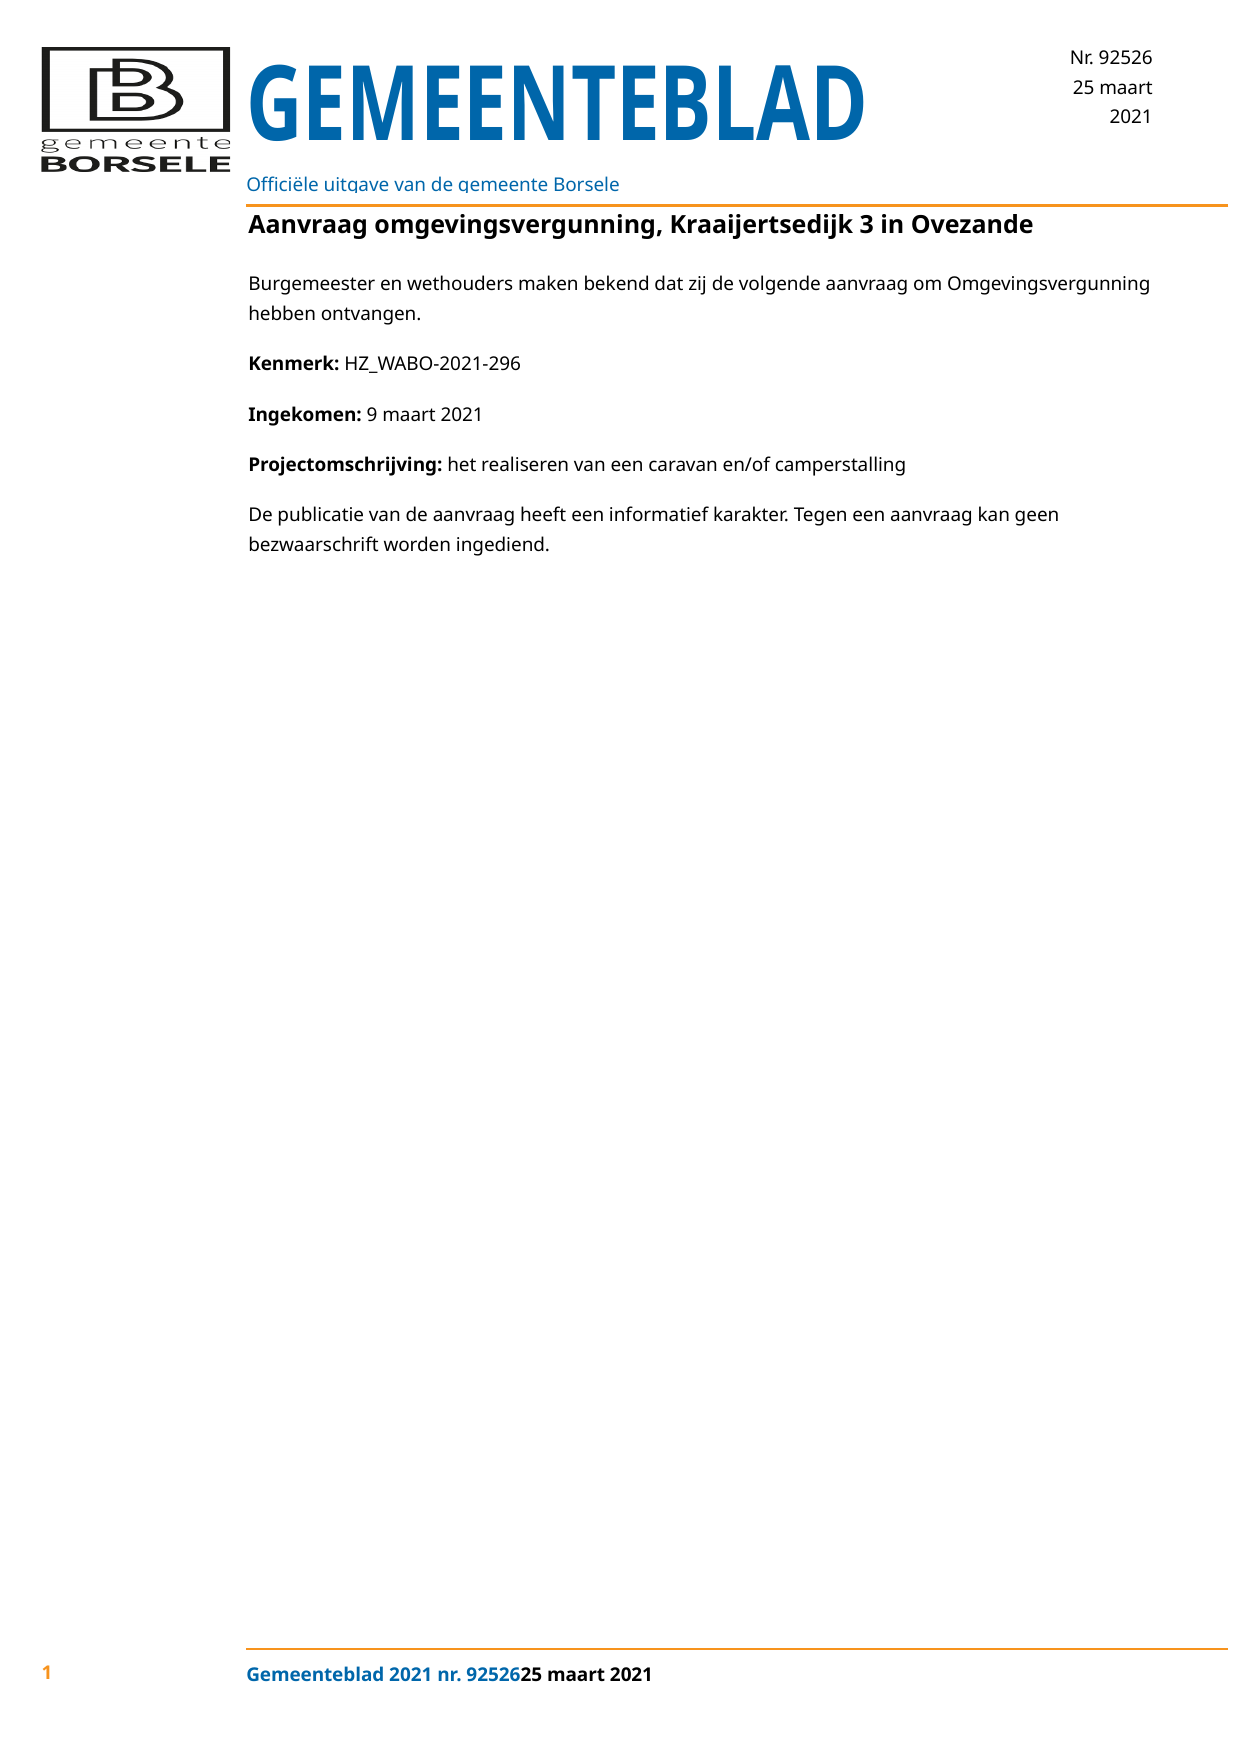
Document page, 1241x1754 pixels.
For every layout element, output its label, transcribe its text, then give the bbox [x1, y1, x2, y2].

text Projectomschrijving: het realiseren van een caravan en/of camperstalling [248, 451, 1152, 477]
text Burgemeester en wethouders maken bekend dat zij de volgende aanvraag om Omgevingsvergunning hebben ontvangen. [248, 270, 1152, 326]
text De publicatie van de aanvraag heeft een informatief karakter. Tegen een aanvraag kan geen bezwaarschrift worden ingediend. [248, 502, 1152, 557]
text Aanvraag omgevingsvergunning, Kraaijertsedijk 3 in Ovezande [248, 207, 1152, 241]
picture [41, 47, 231, 172]
text Kenmerk: HZ_WABO-2021-296 [248, 350, 1152, 376]
text Ingekomen: 9 maart 2021 [248, 401, 1152, 426]
